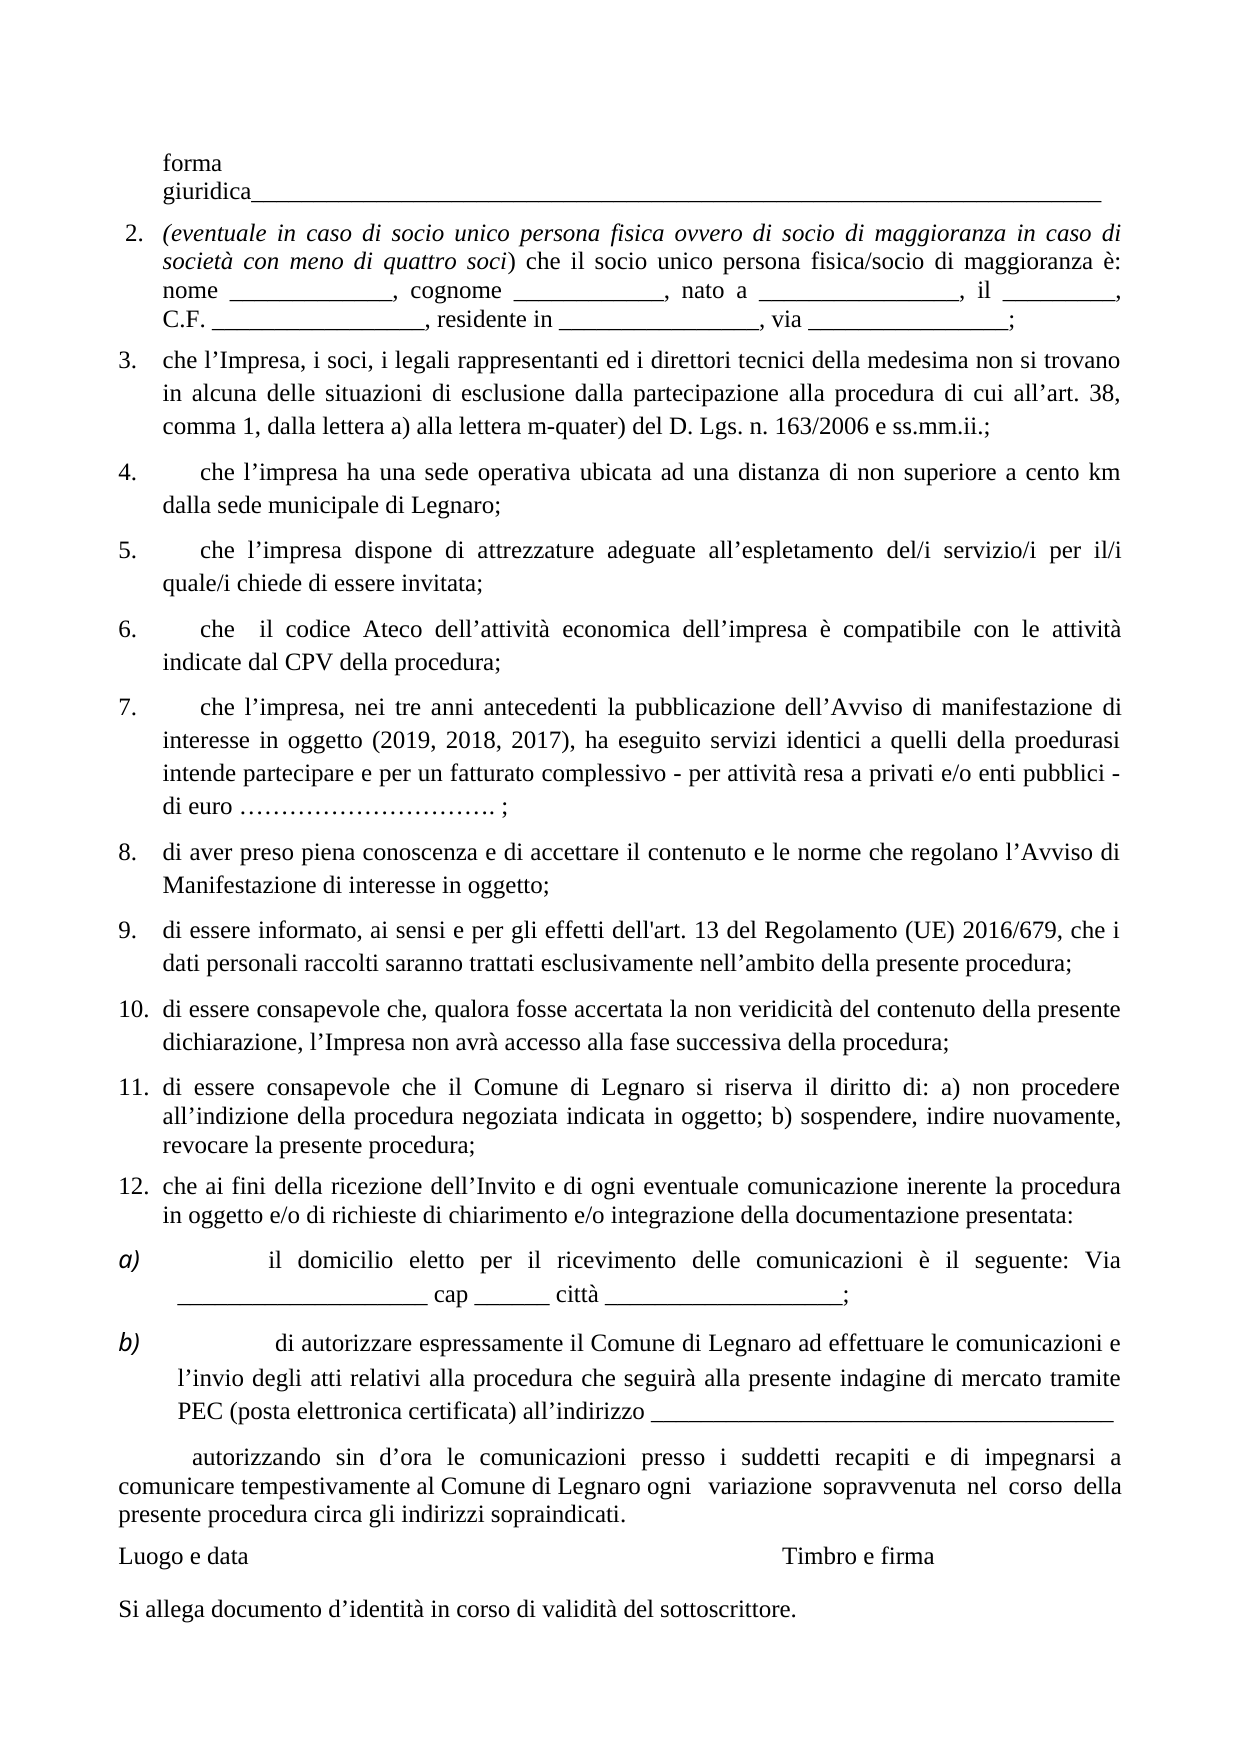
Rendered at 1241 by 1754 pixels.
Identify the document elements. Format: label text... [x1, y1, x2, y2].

text Luogo e data Timbro e firma [118, 1541, 1122, 1569]
list di aver preso piena conoscenza e di accettare il contenuto e le norme che regolano l’Avviso di Manifestazione di interesse in oggetto; [118, 837, 1122, 899]
list che il codice Ateco dell’attività economica dell’impresa è compatibile con le attività indicate dal CPV della procedura; [118, 614, 1122, 676]
text Si allega documento d’identità in corso di validità del sottoscrittore. [118, 1594, 1122, 1623]
list di essere informato, ai sensi e per gli effetti dell'art. 13 del Regolamento (UE) 2016/679, che i dati personali raccolti saranno trattati esclusivamente nell’ambito della presente procedura; [118, 915, 1122, 977]
list (eventuale in caso di socio unico persona fisica ovvero di socio di maggioranza in caso di società con meno di quattro soci) che il socio unico persona fisica/socio di maggioranza è: nome _____________, cognome ____________, nato a ________________, il _________, C.F. _________________, residente in ________________, via ________________; [125, 218, 1122, 333]
list che l’impresa, nei tre anni antecedenti la pubblicazione dell’Avviso di manifestazione di interesse in oggetto (2019, 2018, 2017), ha eseguito servizi identici a quelli della proedurasi intende partecipare e per un fatturato complessivo - per attività resa a privati e/o enti pubblici - di euro …………………………. ; [118, 692, 1122, 820]
list forma giuridica____________________________________________________________________ [125, 148, 1122, 205]
list il domicilio eletto per il ricevimento delle comunicazioni è il seguente: Via ____________________ cap ______ città ___________________; [118, 1241, 1122, 1308]
list che l’impresa ha una sede operativa ubicata ad una distanza di non superiore a cento km dalla sede municipale di Legnaro; [118, 457, 1122, 518]
list di essere consapevole che il Comune di Legnaro si riserva il diritto di: a) non procedere all’indizione della procedura negoziata indicata in oggetto; b) sospendere, indire nuovamente, revocare la presente procedura; [118, 1072, 1122, 1159]
list che l’impresa dispone di attrezzature adeguate all’espletamento del/i servizio/i per il/i quale/i chiede di essere invitata; [118, 535, 1122, 597]
list di autorizzare espressamente il Comune di Legnaro ad effettuare le comunicazioni e l’invio degli atti relativi alla procedura che seguirà alla presente indagine di mercato tramite PEC (posta elettronica certificata) all’indirizzo _____________________________________ [118, 1325, 1122, 1425]
list che l’Impresa, i soci, i legali rappresentanti ed i direttori tecnici della medesima non si trovano in alcuna delle situazioni di esclusione dalla partecipazione alla procedura di cui all’art. 38, comma 1, dalla lettera a) alla lettera m-quater) del D. Lgs. n. 163/2006 e ss.mm.ii.; [118, 345, 1122, 440]
list di essere consapevole che, qualora fosse accertata la non veridicità del contenuto della presente dichiarazione, l’Impresa non avrà accesso alla fase successiva della procedura; [118, 994, 1122, 1056]
text autorizzando sin d’ora le comunicazioni presso i suddetti recapiti e di impegnarsi a comunicare tempestivamente al Comune di Legnaro ogni variazione sopravvenuta nel corso della presente procedura circa gli indirizzi sopraindicati. [118, 1442, 1122, 1528]
list che ai fini della ricezione dell’Invito e di ogni eventuale comunicazione inerente la procedura in oggetto e/o di richieste di chiarimento e/o integrazione della documentazione presentata: [118, 1171, 1122, 1229]
